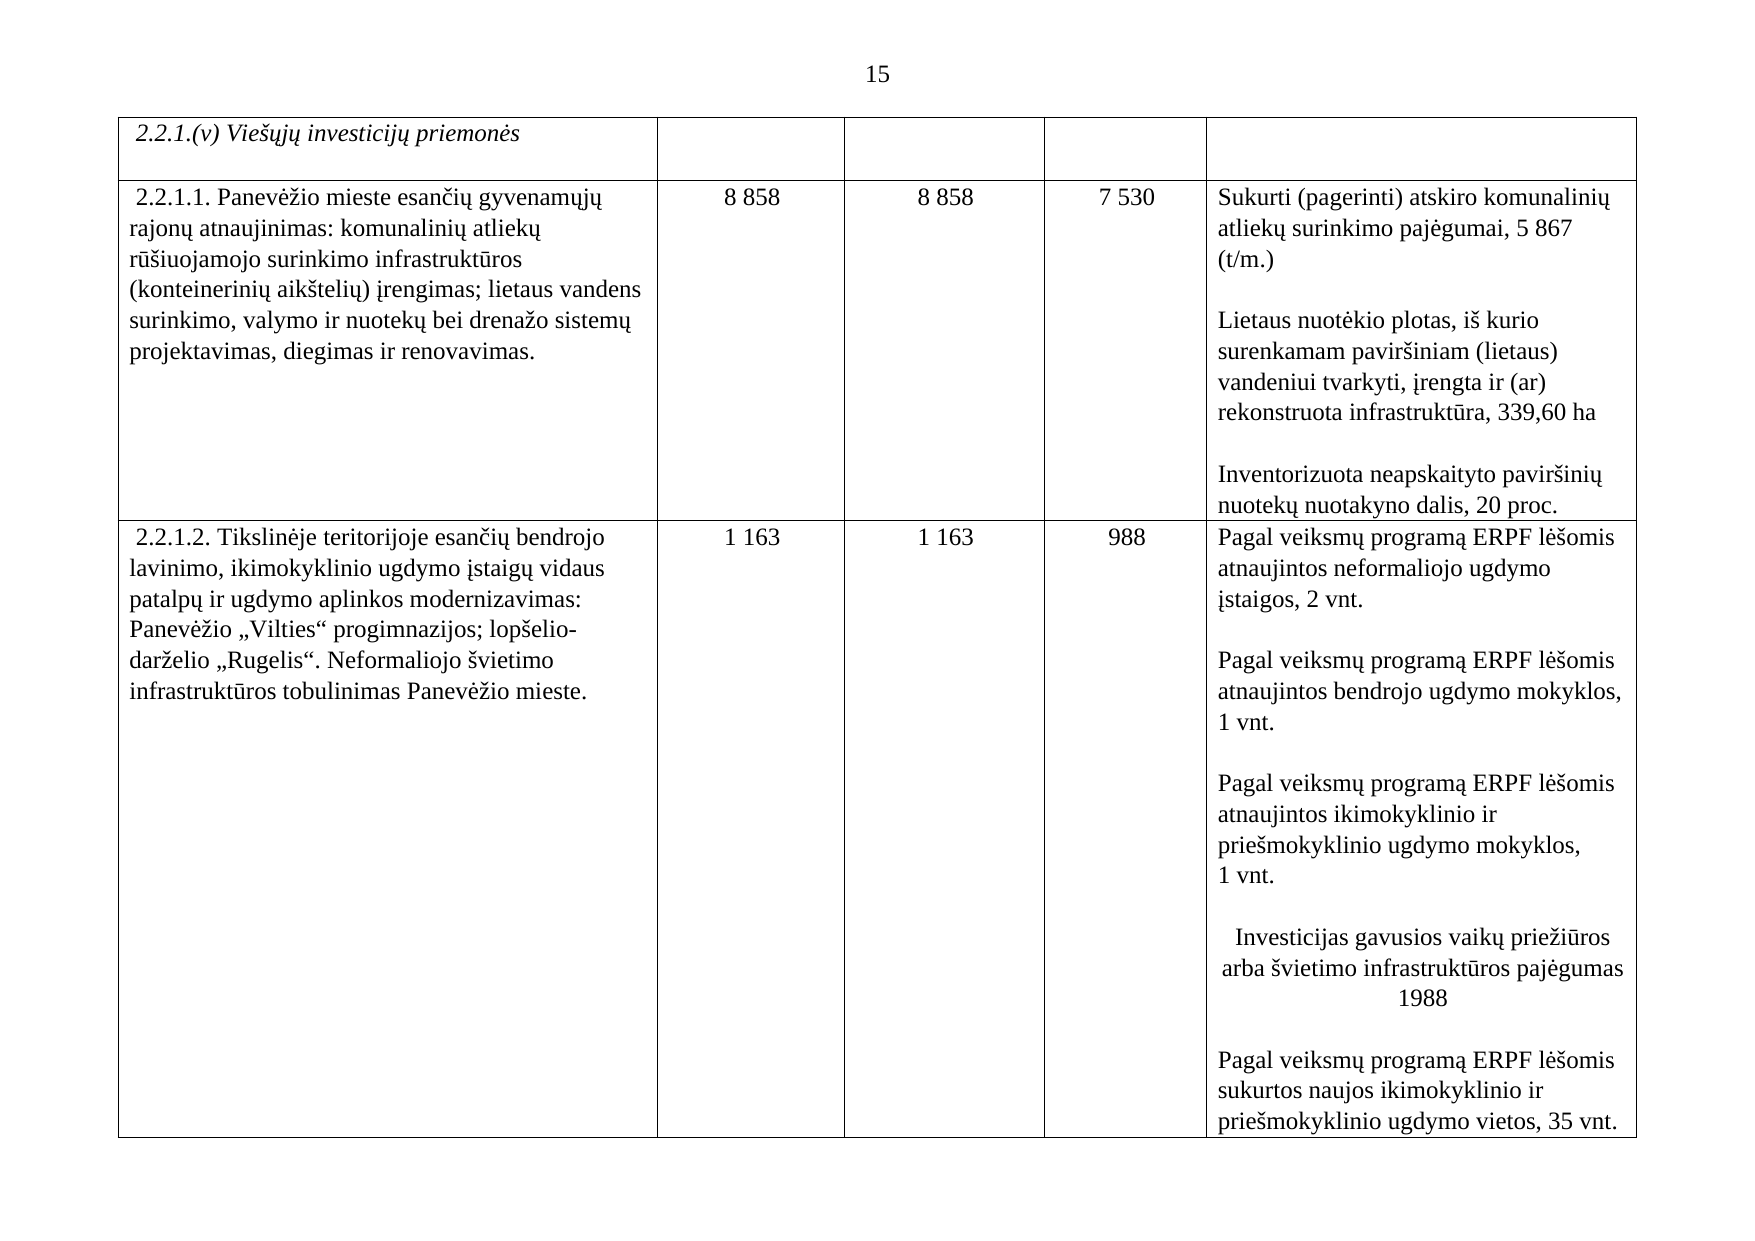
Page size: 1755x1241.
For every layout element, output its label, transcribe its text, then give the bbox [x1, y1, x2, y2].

table_cell [658, 118, 844, 180]
table_cell 8 858 [658, 181, 844, 520]
table_cell 7 530 [1045, 181, 1206, 520]
table_cell [1207, 118, 1636, 180]
table_cell Pagal veiksmų programą ERPF lėšomis atnaujintos neformaliojo ugdymo įstaigos, 2 vnt. Pagal veiksmų programą ERPF lėšomis atnaujintos bendrojo ugdymo mokyklos, 1 vnt. Pagal veiksmų programą ERPF lėšomis atnaujintos ikimokyklinio ir priešmokyklinio ugdymo mokyklos, 1 vnt. Investicijas gavusios vaikų priežiūros arba švietimo infrastruktūros pajėgumas 1988 Pagal veiksmų programą ERPF lėšomis sukurtos naujos ikimokyklinio ir priešmokyklinio ugdymo vietos, 35 vnt. [1207, 521, 1636, 1137]
table_cell 8 858 [845, 181, 1044, 520]
table_cell 1 163 [845, 521, 1044, 1137]
table_cell 988 [1045, 521, 1206, 1137]
table_cell 1 163 [658, 521, 844, 1137]
table_cell 2.2.1.(v) Viešųjų investicijų priemonės [119, 118, 657, 180]
table_cell [845, 118, 1044, 180]
table_cell 2.2.1.2. Tikslinėje teritorijoje esančių bendrojo lavinimo, ikimokyklinio ugdymo įstaigų vidaus patalpų ir ugdymo aplinkos modernizavimas: Panevėžio „Vilties“ progimnazijos; lopšelio-darželio „Rugelis“. Neformaliojo švietimo infrastruktūros tobulinimas Panevėžio mieste. [119, 521, 657, 1137]
table_cell 2.2.1.1. Panevėžio mieste esančių gyvenamųjų rajonų atnaujinimas: komunalinių atliekų rūšiuojamojo surinkimo infrastruktūros (konteinerinių aikštelių) įrengimas; lietaus vandens surinkimo, valymo ir nuotekų bei drenažo sistemų projektavimas, diegimas ir renovavimas. [119, 181, 657, 520]
table_cell Sukurti (pagerinti) atskiro komunalinių atliekų surinkimo pajėgumai, 5 867 (t/m.) Lietaus nuotėkio plotas, iš kurio surenkamam paviršiniam (lietaus) vandeniui tvarkyti, įrengta ir (ar) rekonstruota infrastruktūra, 339,60 ha Inventorizuota neapskaityto paviršinių nuotekų nuotakyno dalis, 20 proc. [1207, 181, 1636, 520]
table_cell [1045, 118, 1206, 180]
